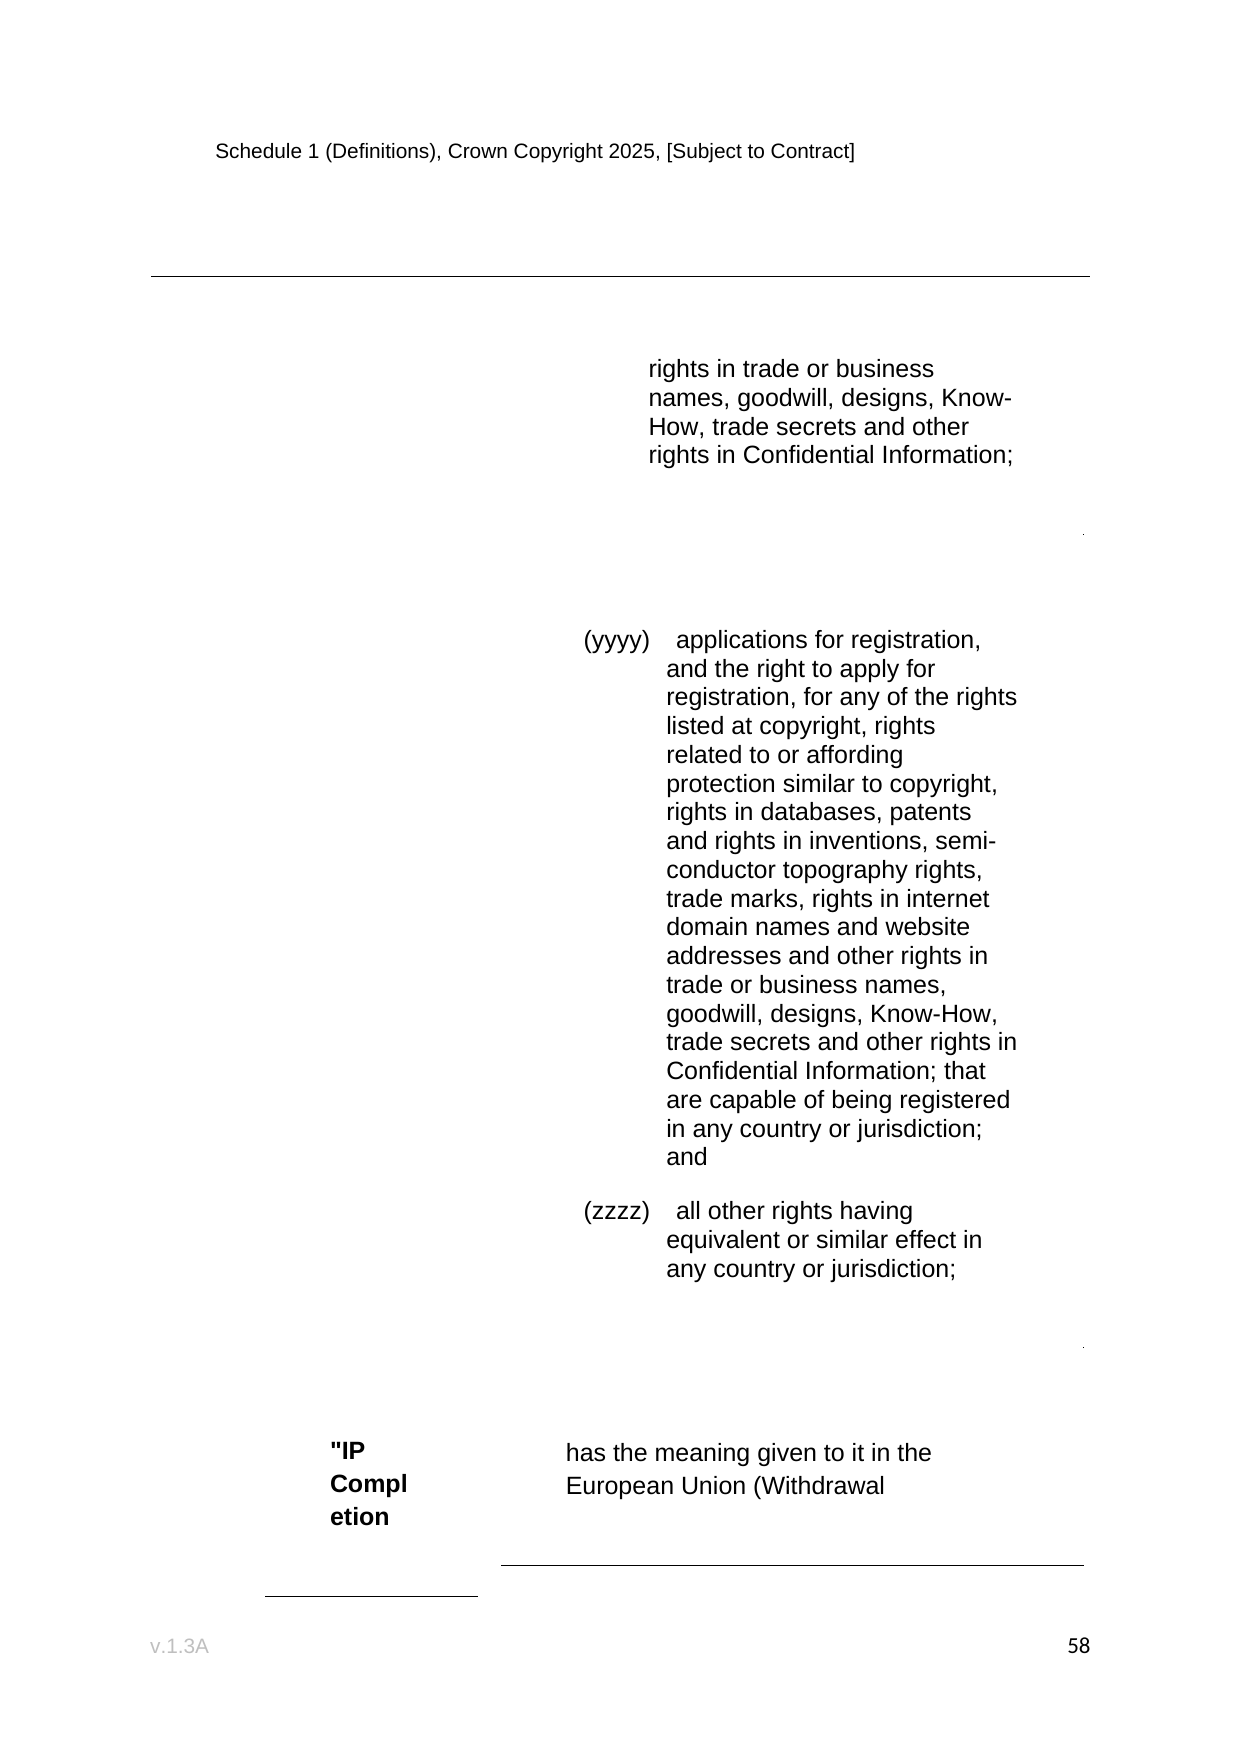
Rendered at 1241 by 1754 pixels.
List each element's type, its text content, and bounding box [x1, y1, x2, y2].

table_cell "IP Completion [254, 1360, 489, 1596]
table_cell has the meaning given to it in the European Union (Withdrawal [489, 1360, 1095, 1596]
table_cell copyright, rights related to or affording protection similar to copyright, rights in databases, patents and rights in inventions, semi-conductor topography rights, trade marks, rights in internet domain names and website addresses and other rights in trade or business names, goodwill, designs, Know-How, trade secrets and other rights in Confidential Information; applications for registration, and the right to apply for registration, for any of the rights listed at (a) that are capable of being registered in any country or jurisdiction; and all other rights having equivalent or similar effect in any country or jurisdiction; [489, 276, 1095, 1360]
table_cell [254, 276, 489, 1360]
